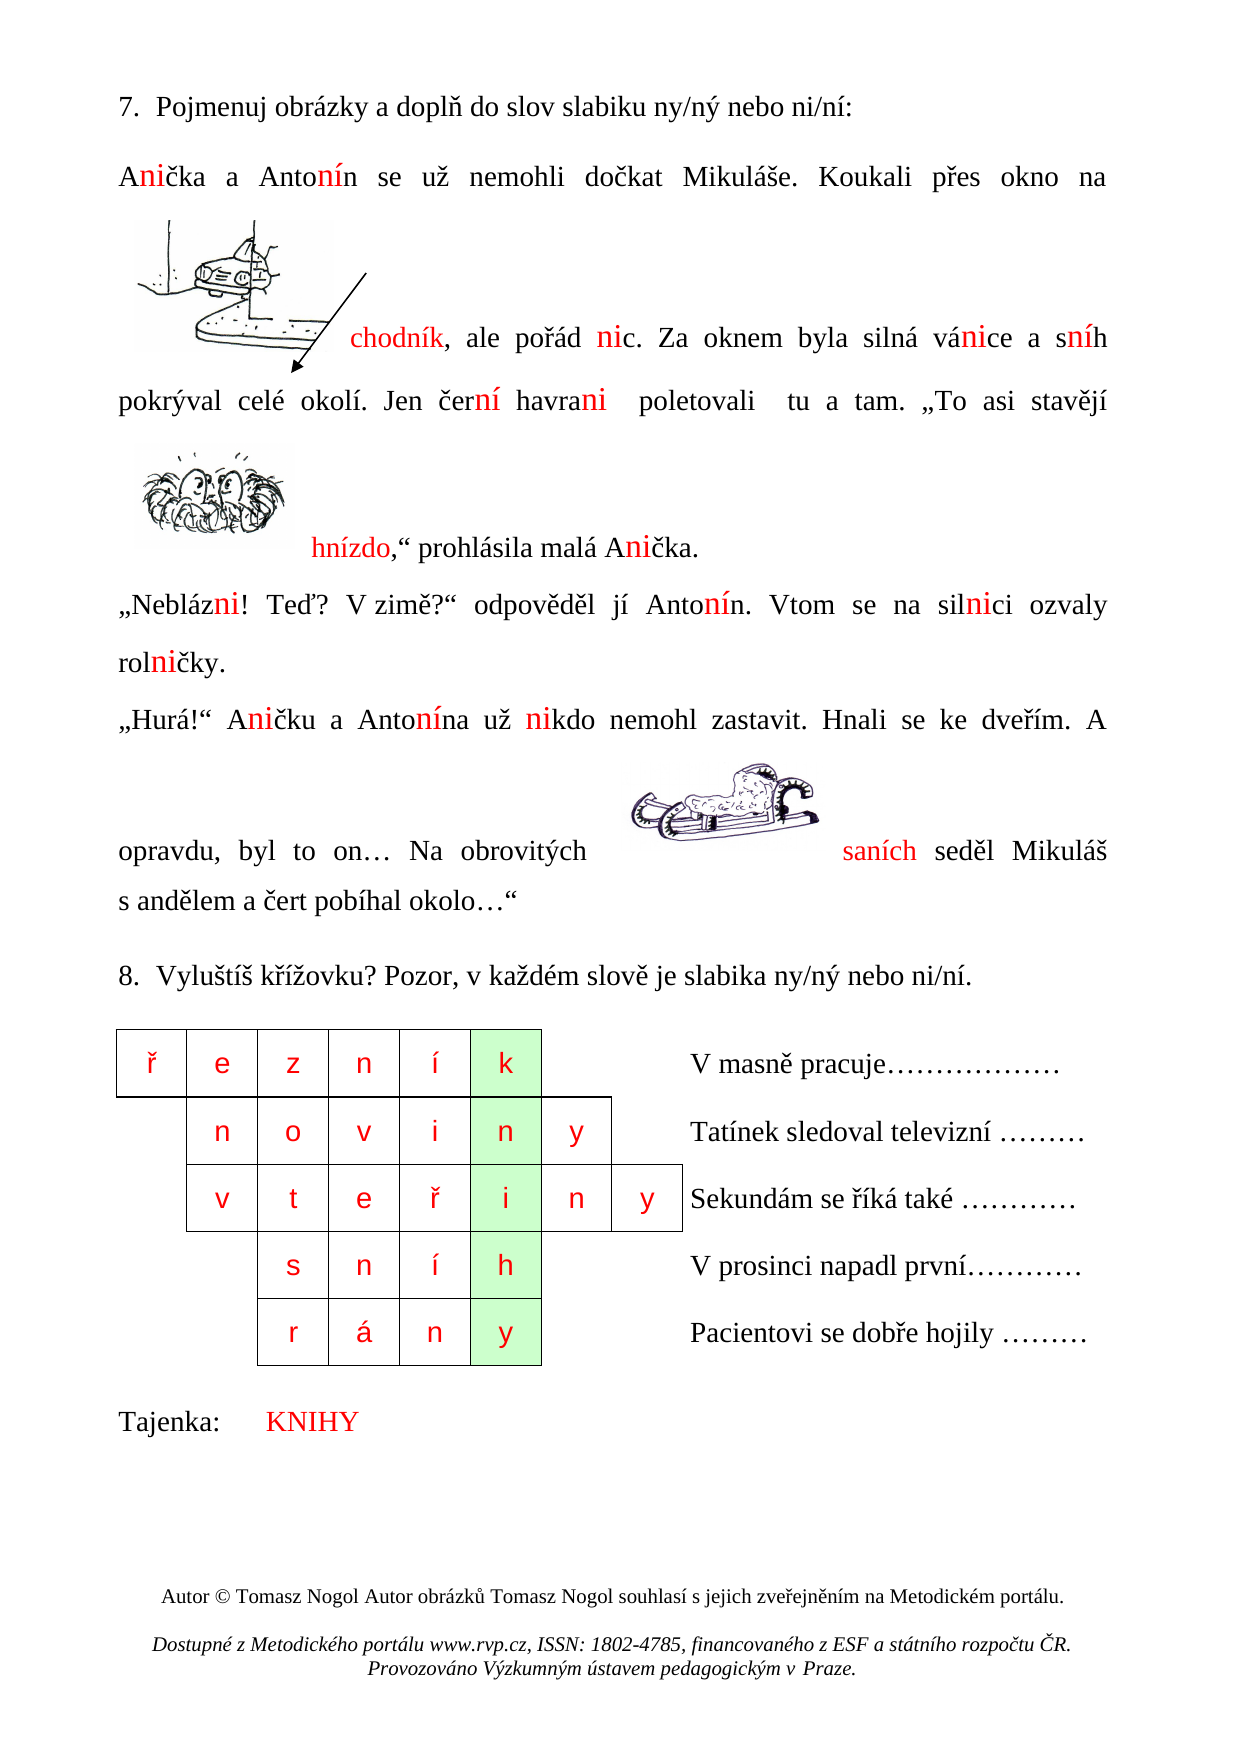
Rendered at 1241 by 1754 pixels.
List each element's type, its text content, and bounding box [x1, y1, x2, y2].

picture [621, 762, 826, 851]
table_cell r [258, 1299, 328, 1365]
text „Hurá!“ Aničku a Antonína už nikdo nemohl zastavit. Hnali se ke dveřím. A opravdu, byl to on… Na obrovitých saních seděl Mikuláš s andělem a čert pobíhal okolo…“ [118, 698, 1107, 916]
table_cell y [471, 1299, 541, 1365]
table_cell v [187, 1165, 257, 1231]
table_cell y [612, 1165, 682, 1231]
table_cell [612, 1096, 683, 1164]
table_header [542, 1029, 612, 1096]
table_cell [187, 1232, 257, 1298]
table_header n [329, 1030, 399, 1096]
table_cell y [542, 1098, 611, 1164]
picture [134, 443, 295, 549]
table_cell Tatínek sledoval televizní ……… [683, 1096, 1099, 1164]
table_cell Pacientovi se dobře hojily ……… [683, 1298, 1099, 1365]
table_header k [471, 1030, 541, 1096]
table_cell n [187, 1098, 257, 1164]
table_cell Sekundám se říká také ………… [683, 1164, 1099, 1231]
text Anička a Antonín se už nemohli dočkat Mikuláše. Koukali přes okno na chodník, ale pořád nic. Za oknem byla silná vánice a sníh pokrýval celé okolí. Jen černí havrani poletovali tu a tam. „To asi stavějí hnízdo,“ prohlásila malá Anička. [118, 156, 1107, 564]
table_cell e [329, 1165, 399, 1231]
picture [134, 220, 334, 352]
list Pojmenuj obrázky a doplň do slov slabiku ny/ný nebo ni/ní: [118, 89, 1107, 122]
table_cell n [400, 1299, 470, 1365]
table_cell v [329, 1098, 399, 1164]
table_cell í [400, 1232, 470, 1298]
table_cell t [258, 1165, 328, 1231]
list Vyluštíš křížovku? Pozor, v každém slově je slabika ny/ný nebo ni/ní. [118, 958, 1107, 992]
table_cell ř [400, 1165, 470, 1231]
table_cell [116, 1298, 187, 1365]
table_cell [116, 1231, 187, 1298]
table_cell n [542, 1165, 611, 1231]
table_header ř [117, 1030, 186, 1096]
table_cell [542, 1232, 612, 1298]
table_header V masně pracuje……………… [683, 1029, 1099, 1096]
table_cell n [329, 1232, 399, 1298]
text Tajenka: KNIHY [118, 1404, 1107, 1437]
table_cell [612, 1298, 683, 1365]
table_cell á [329, 1299, 399, 1365]
table_header [612, 1029, 683, 1096]
table_cell [612, 1232, 683, 1298]
table_header z [258, 1030, 328, 1096]
table_cell s [258, 1232, 328, 1298]
table_cell [187, 1298, 257, 1365]
table_cell h [471, 1232, 541, 1298]
table_cell o [258, 1098, 328, 1164]
table_cell i [471, 1165, 541, 1231]
picture [309, 319, 334, 352]
table_header e [187, 1030, 257, 1096]
table_cell V prosinci napadl první………… [683, 1231, 1099, 1298]
table_cell [542, 1298, 612, 1365]
table_cell [116, 1098, 186, 1164]
table_cell n [471, 1098, 541, 1164]
table_cell i [400, 1098, 470, 1164]
table_cell [116, 1164, 186, 1231]
table_header í [400, 1030, 470, 1096]
text „Neblázni! Teď? V zimě?“ odpověděl jí Antonín. Vtom se na silnici ozvaly rolničky. [118, 583, 1107, 679]
